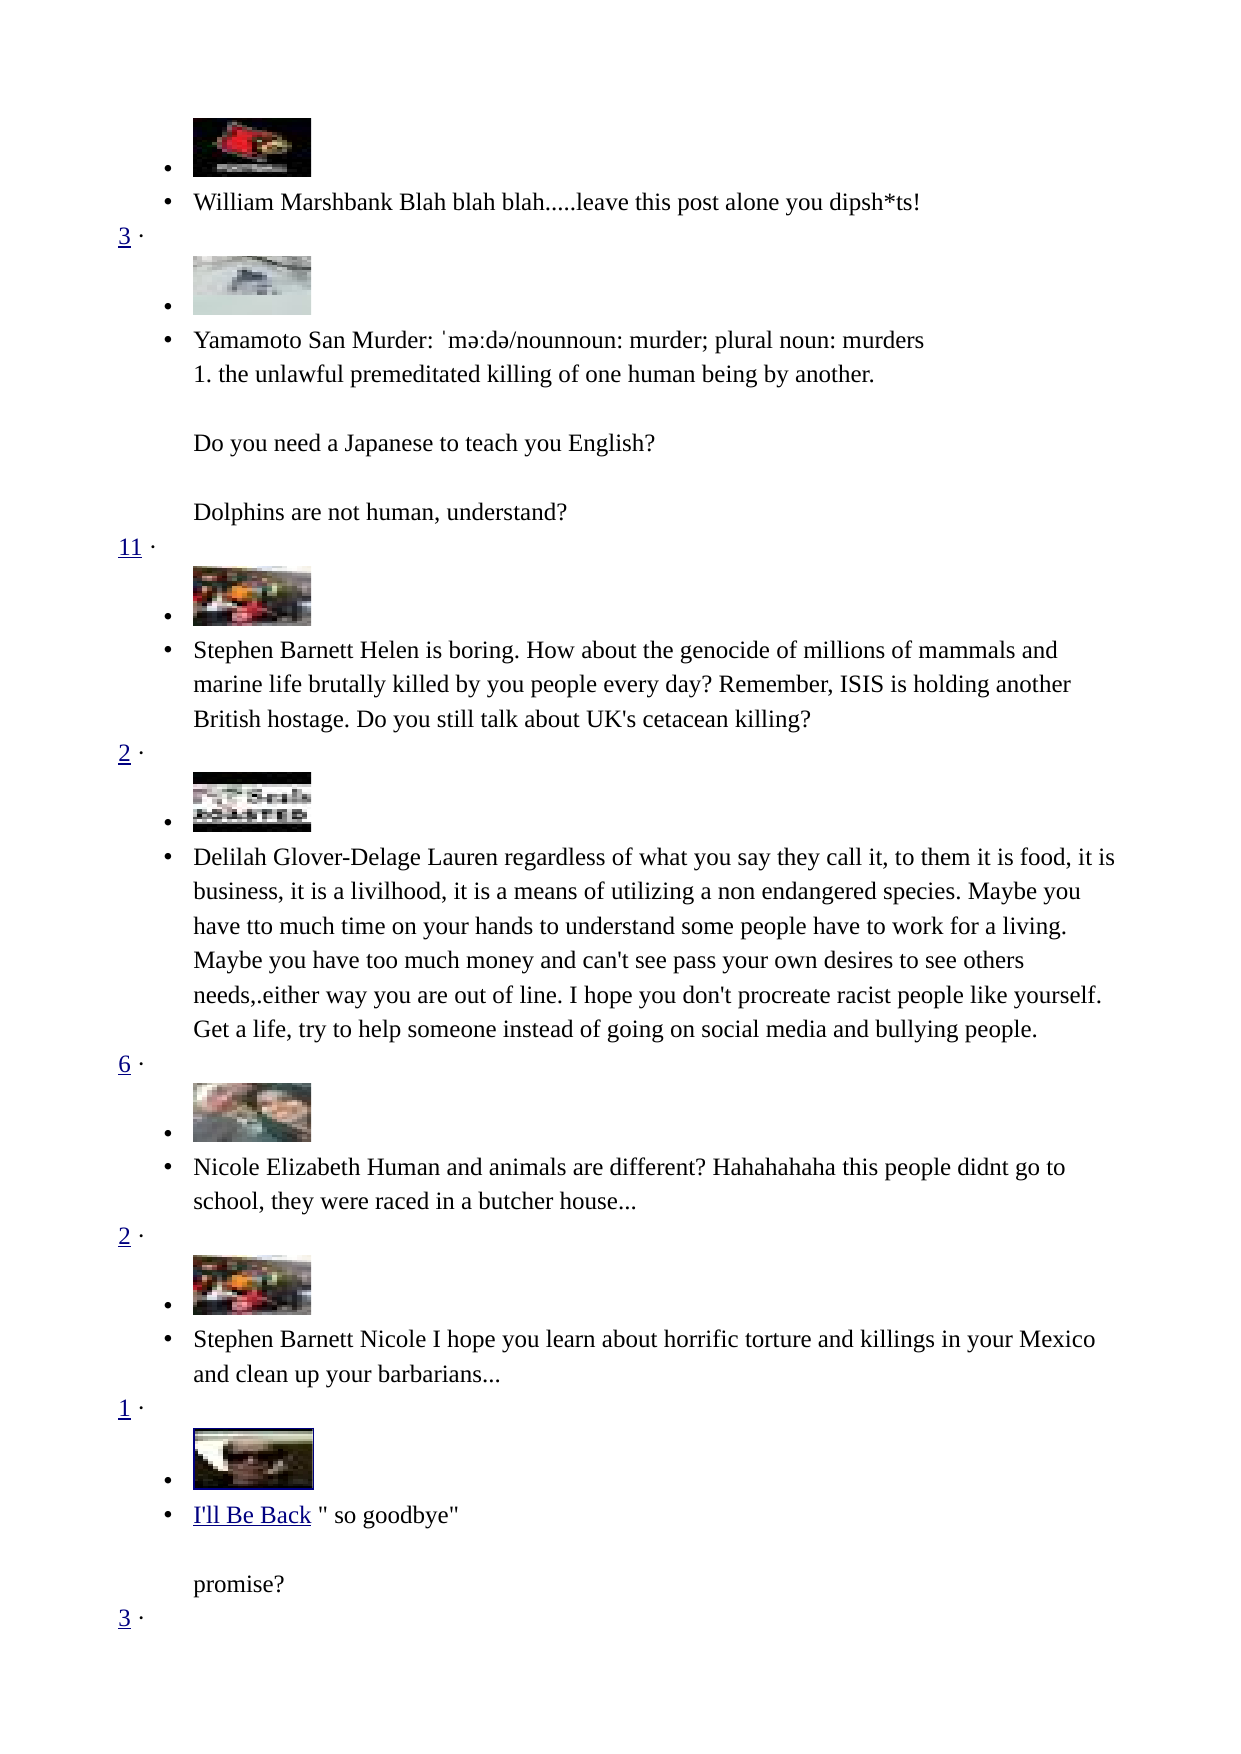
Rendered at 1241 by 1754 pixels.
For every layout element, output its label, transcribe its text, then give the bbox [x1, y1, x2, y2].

list Yamamoto San Murder: ˈməːdə/nounnoun: murder; plural noun: murders 1. the unlawful premeditated killing of one human being by another. Do you need a Japanese to teach you English? Dolphins are not human, understand? [164, 325, 1122, 526]
picture [193, 1083, 312, 1142]
picture [193, 566, 312, 626]
picture [193, 118, 312, 177]
list I'll Be Back " so goodbye" promise? [164, 1500, 1122, 1597]
text 3 · [118, 1603, 1122, 1632]
list Nicole Elizabeth Human and animals are different? Hahahahaha this people didnt go to school, they were raced in a butcher house... [164, 1152, 1122, 1215]
list Stephen Barnett Nicole I hope you learn about horrific torture and killings in your Mexico and clean up your barbarians... [164, 1324, 1122, 1387]
text 2 · [118, 738, 1122, 767]
text 1 · [118, 1393, 1122, 1422]
list William Marshbank Blah blah blah.....leave this post alone you dipsh*ts! [164, 187, 1122, 216]
text 6 · [118, 1049, 1122, 1077]
picture [193, 1255, 312, 1315]
list Delilah Glover-Delage Lauren regardless of what you say they call it, to them it is food, it is business, it is a livilhood, it is a means of utilizing a non endangered species. Maybe you have tto much time on your hands to understand some people have to work for a living. Maybe you have too much money and can't see pass your own desires to see others needs,.either way you are out of line. I hope you don't procreate racist people like yourself. Get a life, try to help someone instead of going on social media and bullying people. [164, 842, 1122, 1043]
text 3 · [118, 221, 1122, 250]
list Stephen Barnett Helen is boring. How about the genocide of millions of mammals and marine life brutally killed by you people every day? Remember, ISIS is holding another British hostage. Do you still talk about UK's cetacean killing? [164, 635, 1122, 733]
picture [193, 256, 312, 315]
picture [195, 1429, 313, 1488]
text 11 · [118, 532, 1122, 560]
picture [193, 772, 312, 832]
text 2 · [118, 1221, 1122, 1250]
